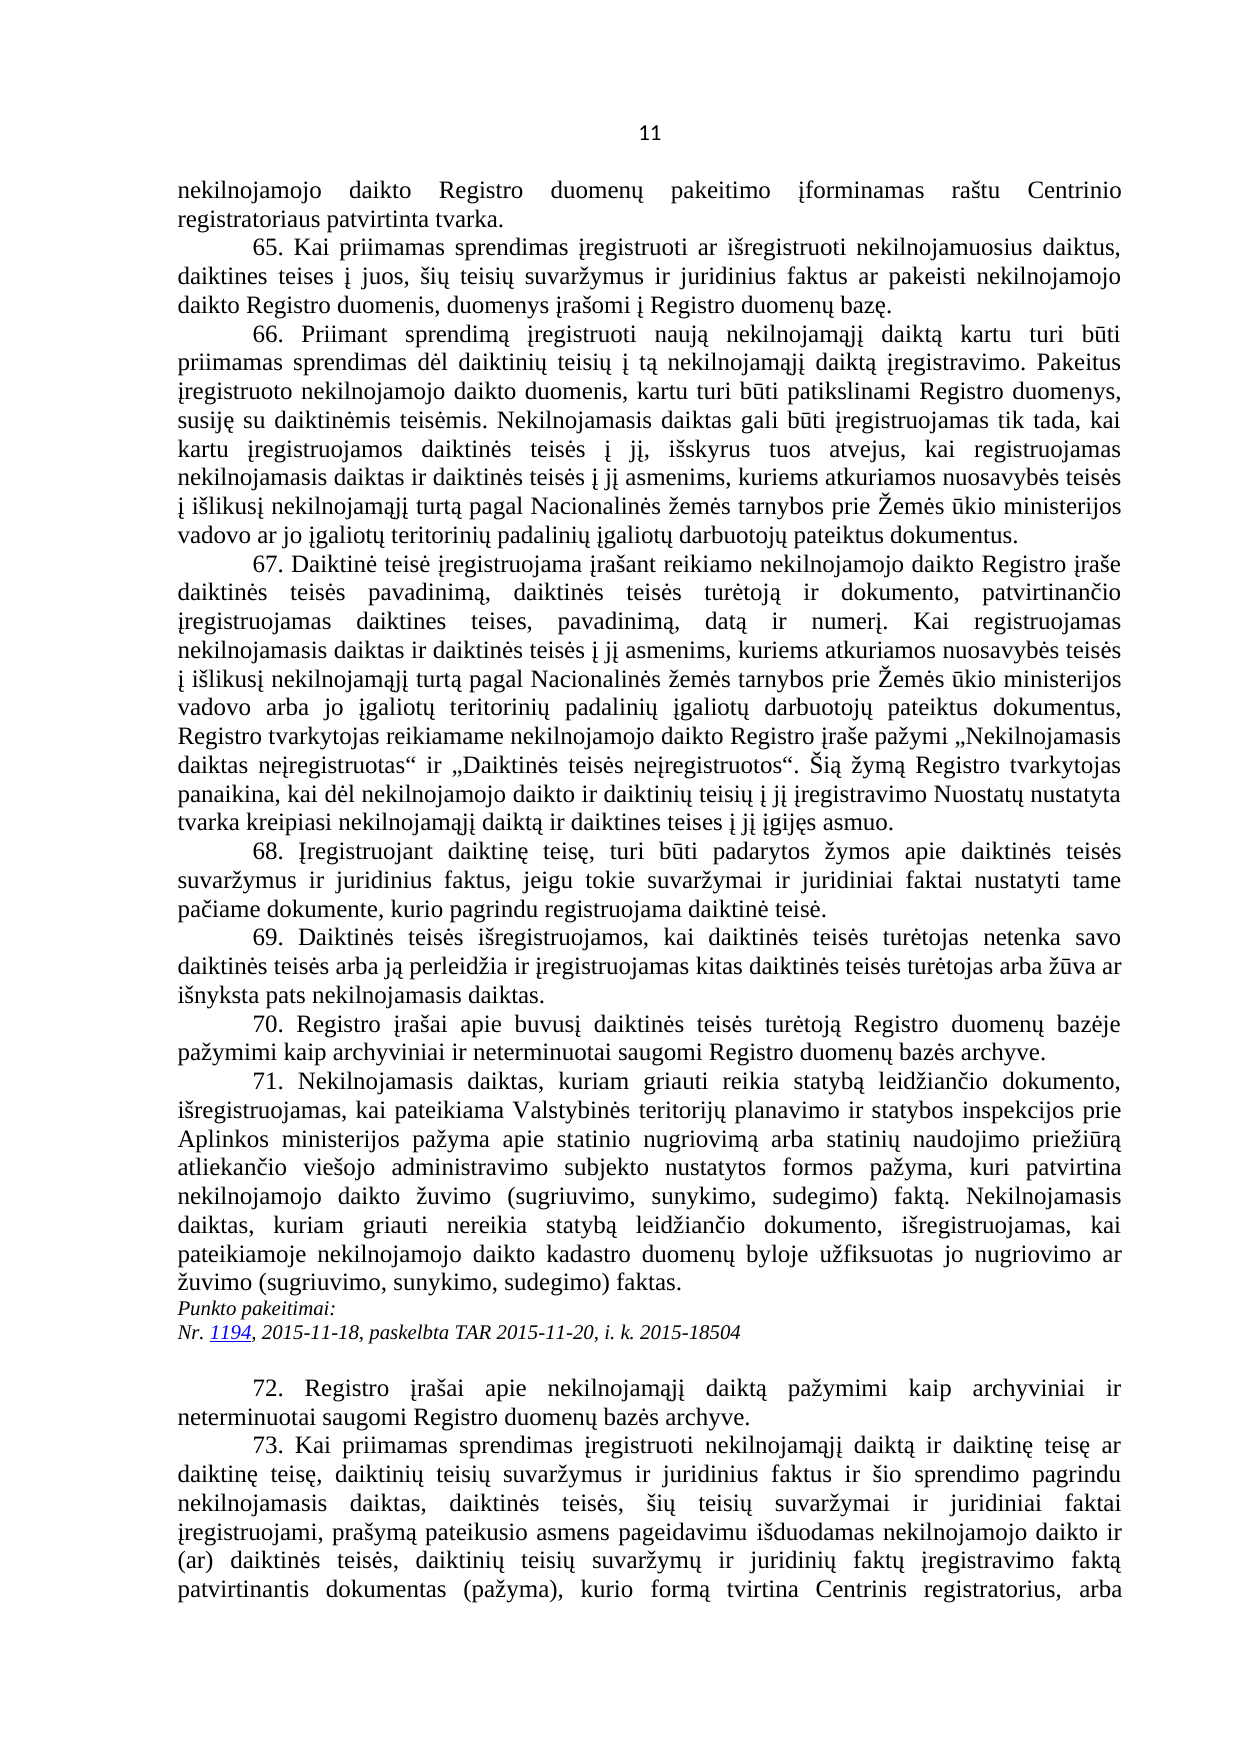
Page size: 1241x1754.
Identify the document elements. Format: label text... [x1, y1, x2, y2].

text 68. Įregistruojant daiktinę teisę, turi būti padarytos žymos apie daiktinės teisės suvaržymus ir juridinius faktus, jeigu tokie suvaržymai ir juridiniai faktai nustatyti tame pačiame dokumente, kurio pagrindu registruojama daiktinė teisė. [177, 836, 1122, 922]
text nekilnojamojo daikto Registro duomenų pakeitimo įforminamas raštu Centrinio registratoriaus patvirtinta tvarka. [177, 175, 1122, 232]
text Nr. 1194, 2015-11-18, paskelbta TAR 2015-11-20, i. k. 2015-18504 [177, 1320, 1122, 1344]
text 70. Registro įrašai apie buvusį daiktinės teisės turėtoją Registro duomenų bazėje pažymimi kaip archyviniai ir neterminuotai saugomi Registro duomenų bazės archyve. [177, 1009, 1122, 1066]
text 69. Daiktinės teisės išregistruojamos, kai daiktinės teisės turėtojas netenka savo daiktinės teisės arba ją perleidžia ir įregistruojamas kitas daiktinės teisės turėtojas arba žūva ar išnyksta pats nekilnojamasis daiktas. [177, 922, 1122, 1009]
text 67. Daiktinė teisė įregistruojama įrašant reikiamo nekilnojamojo daikto Registro įraše daiktinės teisės pavadinimą, daiktinės teisės turėtoją ir dokumento, patvirtinančio įregistruojamas daiktines teises, pavadinimą, datą ir numerį. Kai registruojamas nekilnojamasis daiktas ir daiktinės teisės į jį asmenims, kuriems atkuriamos nuosavybės teisės į išlikusį nekilnojamąjį turtą pagal Nacionalinės žemės tarnybos prie Žemės ūkio ministerijos vadovo arba jo įgaliotų teritorinių padalinių įgaliotų darbuotojų pateiktus dokumentus, Registro tvarkytojas reikiamame nekilnojamojo daikto Registro įraše pažymi „Nekilnojamasis daiktas neįregistruotas“ ir „Daiktinės teisės neįregistruotos“. Šią žymą Registro tvarkytojas panaikina, kai dėl nekilnojamojo daikto ir daiktinių teisių į jį įregistravimo Nuostatų nustatyta tvarka kreipiasi nekilnojamąjį daiktą ir daiktines teises į jį įgijęs asmuo. [177, 549, 1122, 836]
text 65. Kai priimamas sprendimas įregistruoti ar išregistruoti nekilnojamuosius daiktus, daiktines teises į juos, šių teisių suvaržymus ir juridinius faktus ar pakeisti nekilnojamojo daikto Registro duomenis, duomenys įrašomi į Registro duomenų bazę. [177, 232, 1122, 319]
text 73. Kai priimamas sprendimas įregistruoti nekilnojamąjį daiktą ir daiktinę teisę ar daiktinę teisę, daiktinių teisių suvaržymus ir juridinius faktus ir šio sprendimo pagrindu nekilnojamasis daiktas, daiktinės teisės, šių teisių suvaržymai ir juridiniai faktai įregistruojami, prašymą pateikusio asmens pageidavimu išduodamas nekilnojamojo daikto ir (ar) daiktinės teisės, daiktinių teisių suvaržymų ir juridinių faktų įregistravimo faktą patvirtinantis dokumentas (pažyma), kurio formą tvirtina Centrinis registratorius, arba [177, 1431, 1122, 1603]
text 66. Priimant sprendimą įregistruoti naują nekilnojamąjį daiktą kartu turi būti priimamas sprendimas dėl daiktinių teisių į tą nekilnojamąjį daiktą įregistravimo. Pakeitus įregistruoto nekilnojamojo daikto duomenis, kartu turi būti patikslinami Registro duomenys, susiję su daiktinėmis teisėmis. Nekilnojamasis daiktas gali būti įregistruojamas tik tada, kai kartu įregistruojamos daiktinės teisės į jį, išskyrus tuos atvejus, kai registruojamas nekilnojamasis daiktas ir daiktinės teisės į jį asmenims, kuriems atkuriamos nuosavybės teisės į išlikusį nekilnojamąjį turtą pagal Nacionalinės žemės tarnybos prie Žemės ūkio ministerijos vadovo ar jo įgaliotų teritorinių padalinių įgaliotų darbuotojų pateiktus dokumentus. [177, 319, 1122, 549]
text Punkto pakeitimai: [177, 1296, 1122, 1320]
text 72. Registro įrašai apie nekilnojamąjį daiktą pažymimi kaip archyviniai ir neterminuotai saugomi Registro duomenų bazės archyve. [177, 1373, 1122, 1431]
text 71. Nekilnojamasis daiktas, kuriam griauti reikia statybą leidžiančio dokumento, išregistruojamas, kai pateikiama Valstybinės teritorijų planavimo ir statybos inspekcijos prie Aplinkos ministerijos pažyma apie statinio nugriovimą arba statinių naudojimo priežiūrą atliekančio viešojo administravimo subjekto nustatytos formos pažyma, kuri patvirtina nekilnojamojo daikto žuvimo (sugriuvimo, sunykimo, sudegimo) faktą. Nekilnojamasis daiktas, kuriam griauti nereikia statybą leidžiančio dokumento, išregistruojamas, kai pateikiamoje nekilnojamojo daikto kadastro duomenų byloje užfiksuotas jo nugriovimo ar žuvimo (sugriuvimo, sunykimo, sudegimo) faktas. [177, 1066, 1122, 1296]
